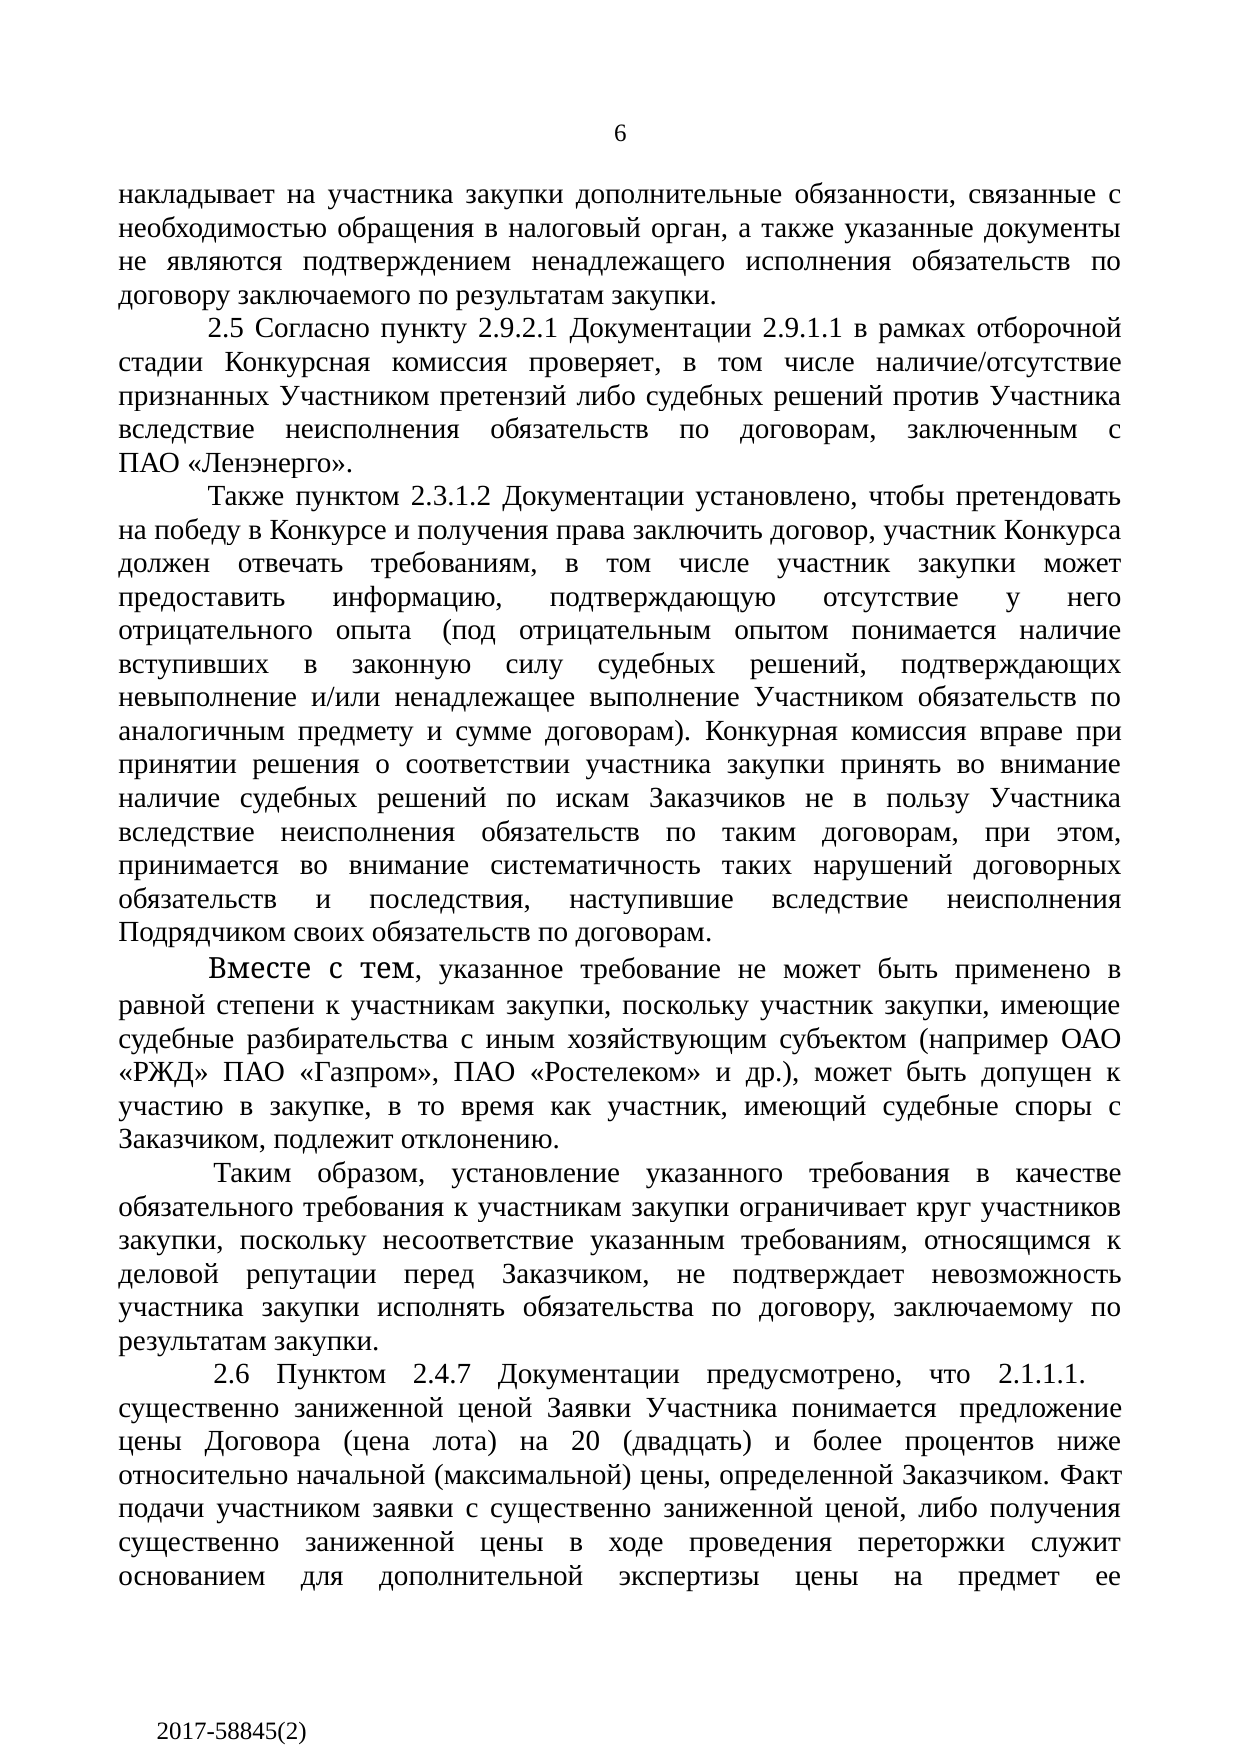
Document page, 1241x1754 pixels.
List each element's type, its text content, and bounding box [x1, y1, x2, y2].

text Таким образом, установление указанного требования в качестве обязательного требования к участникам закупки ограничивает круг участников закупки, поскольку несоответствие указанным требованиям, относящимся к деловой репутации перед Заказчиком, не подтверждает невозможность участника закупки исполнять обязательства по договору, заключаемому по результатам закупки. [118, 1155, 1122, 1356]
text Вместе с тем, указанное требование не может быть применено в равной степени к участникам закупки, поскольку участник закупки, имеющие судебные разбирательства с иным хозяйствующим субъектом (например ОАО «РЖД» ПАО «Газпром», ПАО «Ростелеком» и др.), может быть допущен к участию в закупке, в то время как участник, имеющий судебные споры с Заказчиком, подлежит отклонению. [118, 948, 1122, 1155]
text Также пунктом 2.3.1.2 Документации установлено, чтобы претендовать на победу в Конкурсе и получения права заключить договор, участник Конкурса должен отвечать требованиям, в том числе участник закупки может предоставить информацию, подтверждающую отсутствие у него отрицательного опыта (под отрицательным опытом понимается наличие вступивших в законную силу судебных решений, подтверждающих невыполнение и/или ненадлежащее выполнение Участником обязательств по аналогичным предмету и сумме договорам). Конкурная комиссия вправе при принятии решения о соответствии участника закупки принять во внимание наличие судебных решений по искам Заказчиков не в пользу Участника вследствие неисполнения обязательств по таким договорам, при этом, принимается во внимание систематичность таких нарушений договорных обязательств и последствия, наступившие вследствие неисполнения Подрядчиком своих обязательств по договорам. [118, 478, 1122, 948]
text 2.6 Пунктом 2.4.7 Документации предусмотрено, что 2.1.1.1. существенно заниженной ценой Заявки Участника понимается предложение цены Договора (цена лота) на 20 (двадцать) и более процентов ниже относительно начальной (максимальной) цены, определенной Заказчиком. Факт подачи участником заявки с существенно заниженной ценой, либо получения существенно заниженной цены в ходе проведения переторжки служит основанием для дополнительной экспертизы цены на предмет ее [118, 1356, 1122, 1591]
text накладывает на участника закупки дополнительные обязанности, связанные с необходимостью обращения в налоговый орган, а также указанные документы не являются подтверждением ненадлежащего исполнения обязательств по договору заключаемого по результатам закупки. [118, 176, 1122, 311]
text 2.5 Согласно пункту 2.9.2.1 Документации 2.9.1.1 в рамках отборочной стадии Конкурсная комиссия проверяет, в том числе наличие/отсутствие признанных Участником претензий либо судебных решений против Участника вследствие неисполнения обязательств по договорам, заключенным с ПАО «Ленэнерго». [118, 311, 1122, 478]
